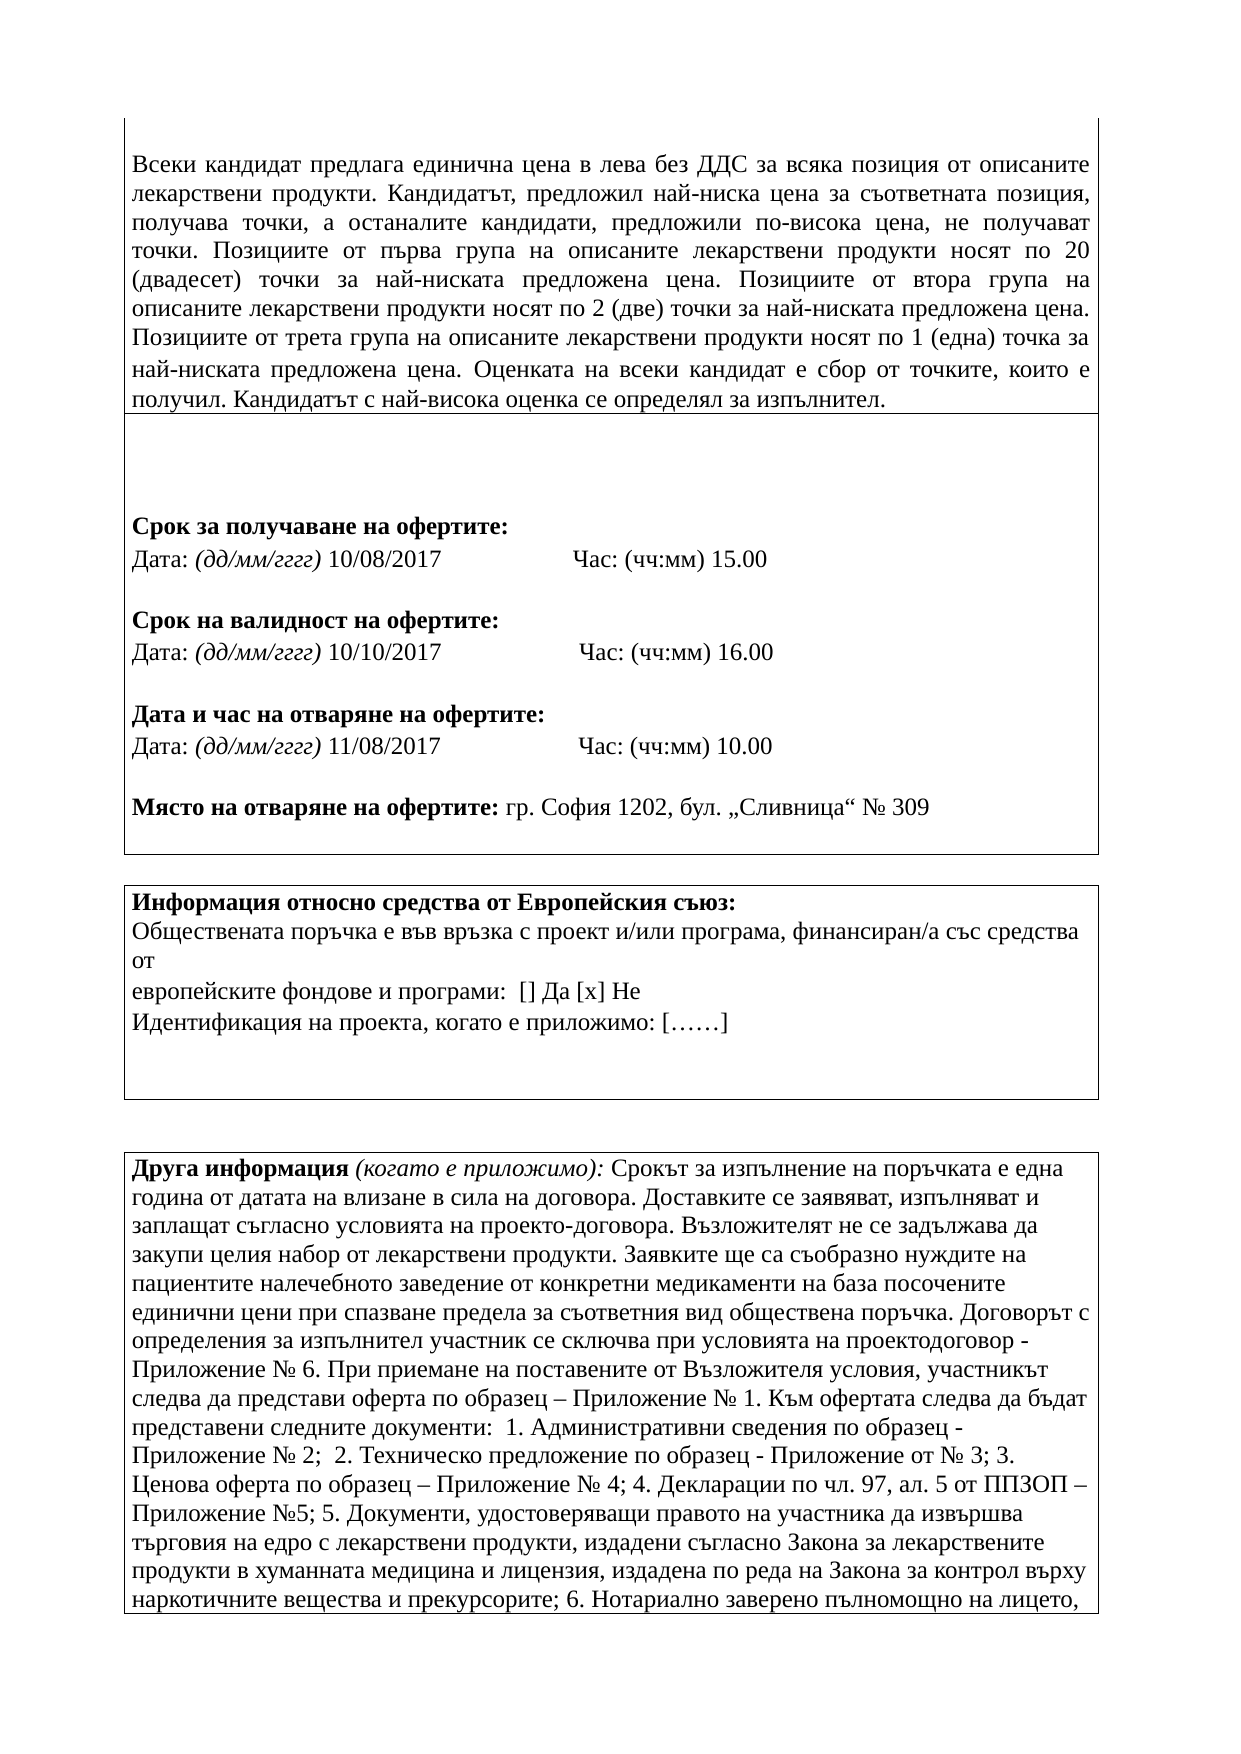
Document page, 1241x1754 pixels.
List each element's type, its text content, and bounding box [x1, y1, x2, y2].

table_cell Друга информация (когато е приложимо): Срокът за изпълнение на поръчката е една година от датата на влизане в сила на договора. Доставките се заявяват, изпълняват и заплащат съгласно условията на проекто-договора. Възложителят не се задължава да закупи целия набор от лекарствени продукти. Заявките ще са съобразно нуждите на пациентите налечебното заведение от конкретни медикаменти на база посочените единични цени при спазване предела за съответния вид обществена поръчка. Договорът с определения за изпълнител участник се сключва при условията на проектодоговор - Приложение № 6. При приемане на поставените от Възложителя условия, участникът следва да представи оферта по образец – Приложение № 1. Към офертата следва да бъдат представени следните документи: 1. Административни сведения по образец - Приложение № 2; 2. Техническо предложение по образец - Приложение от № 3; 3. Ценова оферта по образец – Приложение № 4; 4. Декларации по чл. 97, ал. 5 от ППЗОП – Приложение №5; 5. Документи, удостоверяващи правото на участника да извършва търговия на едро с лекарствени продукти, издадени съгласно Закона за лекарствените продукти в хуманната медицина и лицензия, издадена по реда на Закона за контрол върху наркотичните вещества и прекурсорите; 6. Нотариално заверено пълномощно на лицето, [125, 1153, 1098, 1613]
table_cell Обществената поръчка е във връзка с проект и/или програма, финансиран/а със средства от [125, 916, 1098, 974]
table_cell Дата: (дд/мм/гггг) 10/10/2017 Час: (чч:мм) 16.00 [125, 635, 1098, 666]
table_cell [125, 823, 1098, 854]
table_cell Дата и час на отваряне на офертите: [125, 698, 1098, 729]
table_cell Всеки кандидат предлага единична цена в лева без ДДС за всяка позиция от описаните лекарствени продукти. Кандидатът, предложил най-ниска цена за съответната позиция, получава точки, а останалите кандидати, предложили по-висока цена, не получават точки. Позициите от първа група на описаните лекарствени продукти носят по 20 (двадесет) точки за най-ниската предложена цена. Позициите от втора група на описаните лекарствени продукти носят по 2 (две) точки за най-ниската предложена цена. Позициите от трета група на описаните лекарствени продукти носят по 1 (една) точка за най-ниската предложена цена. Оценката на всеки кандидат е сбор от точките, които е получил. Кандидатът с най-висока оценка се определял за изпълнител. [125, 149, 1098, 413]
table_cell [125, 479, 1098, 510]
table_cell Срок на валидност на офертите: [125, 604, 1098, 635]
table_cell [125, 448, 1098, 479]
table_cell [125, 118, 1098, 149]
table_cell [124, 1100, 1098, 1125]
table_cell [124, 855, 1098, 885]
table_cell [125, 760, 1098, 791]
table_cell европейските фондове и програми: [] Да [х] Не [125, 974, 1098, 1005]
table_cell Дата: (дд/мм/гггг) 11/08/2017 Час: (чч:мм) 10.00 [125, 729, 1098, 760]
table_cell [125, 1036, 1098, 1067]
table_cell [124, 1125, 1098, 1152]
table_cell [125, 573, 1098, 604]
table_cell [125, 1068, 1098, 1099]
table_cell Място на отваряне на офертите: гр. София 1202, бул. „Сливница“ № 309 [125, 791, 1098, 822]
table_cell Информация относно средства от Европейския съюз: [125, 886, 1098, 916]
table_cell Идентификация на проекта, когато е приложимо: [……] [125, 1005, 1098, 1036]
table_cell Срок за получаване на офертите: [125, 510, 1098, 541]
table_cell [125, 414, 1098, 447]
table_cell Дата: (дд/мм/гггг) 10/08/2017 Час: (чч:мм) 15.00 [125, 541, 1098, 572]
table_cell [125, 666, 1098, 697]
